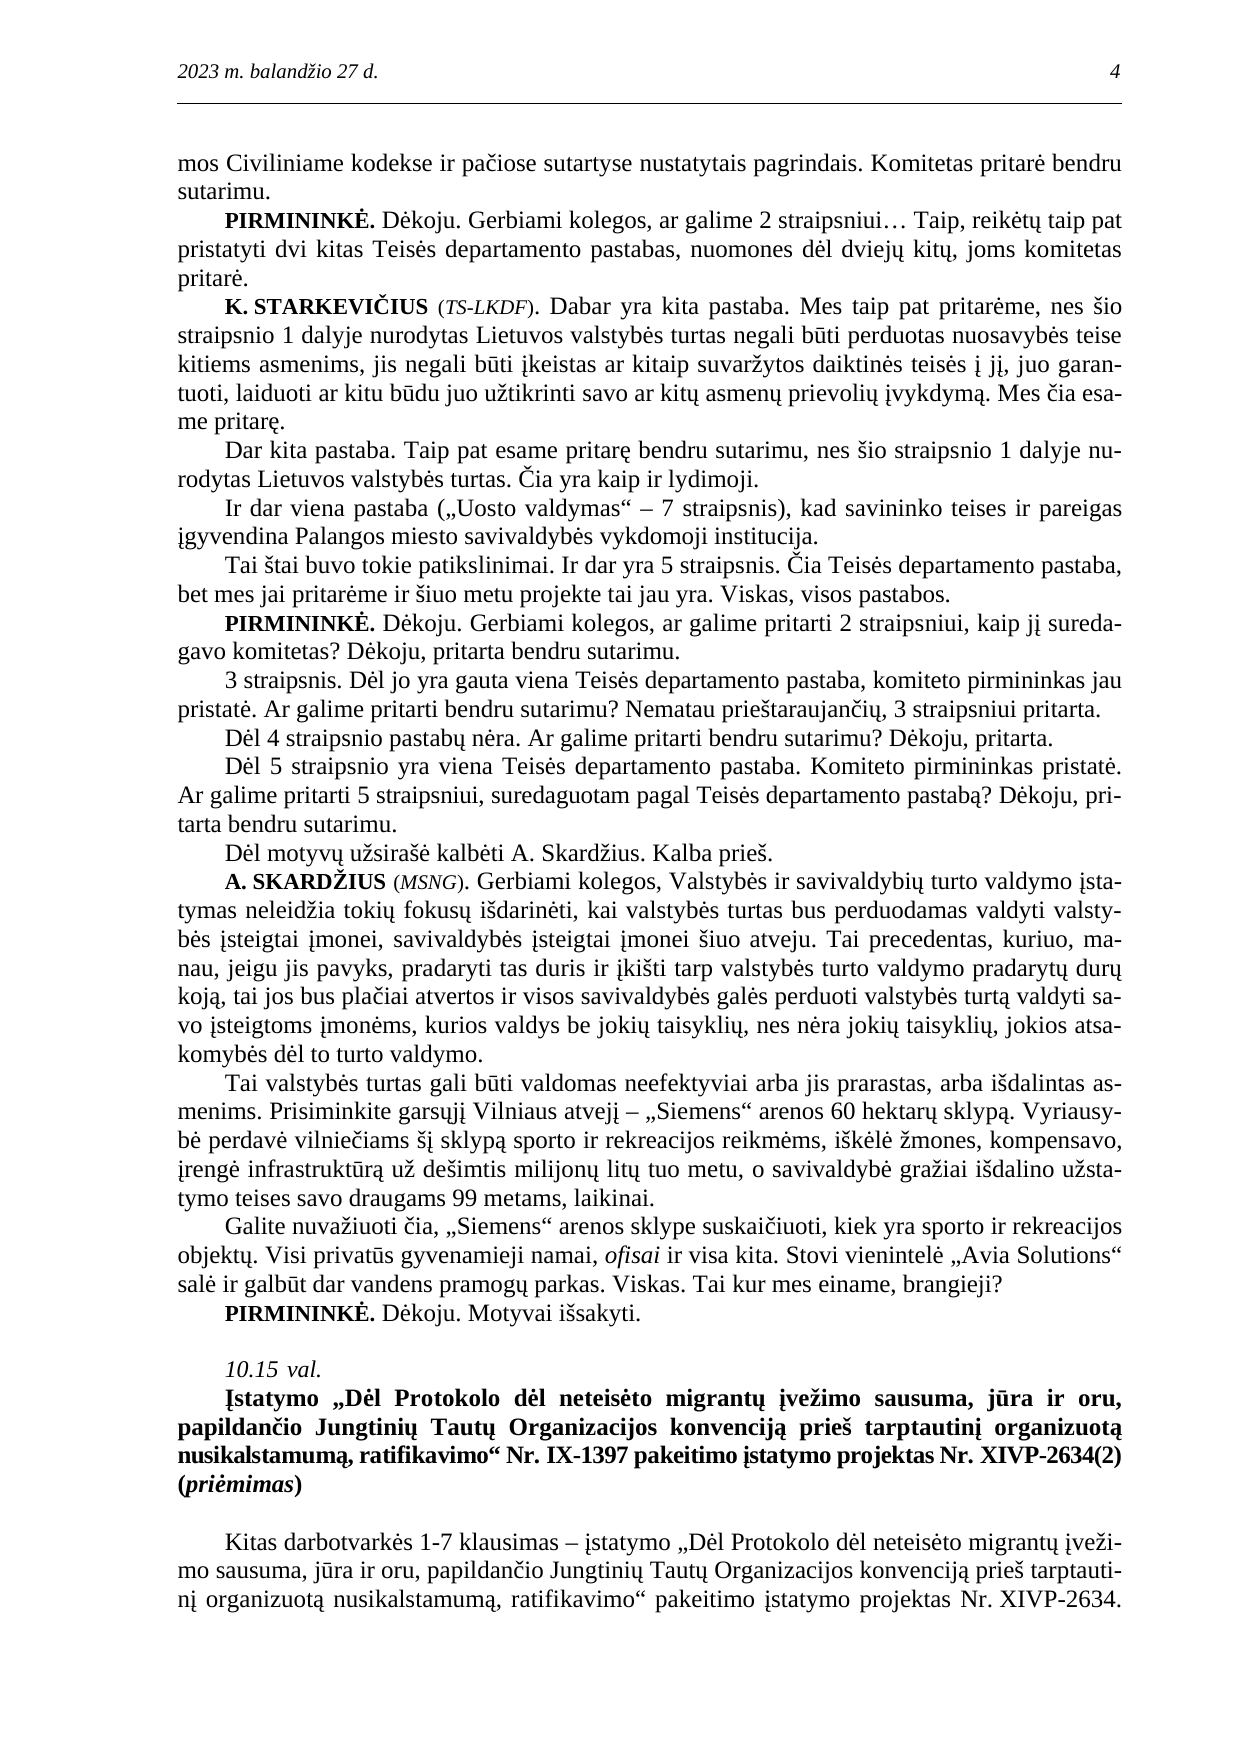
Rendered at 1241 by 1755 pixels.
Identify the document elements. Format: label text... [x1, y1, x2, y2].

text mos Ci­vi­li­nia­me ko­dek­se ir pa­čio­se su­tar­ty­se nu­sta­ty­tais pa­grin­dais. Ko­mi­te­tas pri­ta­rė ben­dru su­ta­ri­mu. [177, 148, 1122, 205]
text 3 straips­nis. Dėl jo yra gau­ta vie­na Tei­sės de­par­ta­men­to pa­sta­ba, ko­mi­te­to pir­mi­nin­kas jau pri­sta­tė. Ar ga­li­me pri­tar­ti ben­dru su­ta­ri­mu? Ne­ma­tau prieš­ta­rau­jan­čių, 3 straips­niui pri­tar­ta. [177, 665, 1122, 723]
text Dėl mo­ty­vų už­si­ra­šė kal­bė­ti A. Skar­džius. Kal­ba prieš. [177, 838, 1122, 866]
text Ir dar vie­na pa­sta­ba („Uos­to val­dy­mas“ – 7 straips­nis), kad sa­vi­nin­ko tei­ses ir pa­rei­gas įgy­ven­di­na Pa­lan­gos mies­to savivaldybės vyk­do­mo­ji ins­ti­tu­ci­ja. [177, 493, 1122, 550]
text Dėl 5 straips­nio yra vie­na Tei­sės de­par­ta­men­to pa­sta­ba. Ko­mi­te­to pir­mi­nin­kas pri­sta­tė. Ar ga­li­me pri­tar­ti 5 straips­niui, su­re­da­guo­tam pa­gal Tei­sės de­par­ta­men­to pa­sta­bą? Dė­ko­ju, pri­tar­ta ben­dru su­ta­ri­mu. [177, 751, 1122, 838]
text PIRMININKĖ. Dė­ko­ju. Ger­bia­mi ko­le­gos, ar ga­li­me 2 straips­niui… Taip, rei­kė­tų taip pat pri­sta­ty­ti dvi ki­tas Tei­sės de­par­ta­men­to pa­sta­bas, nuo­mo­nes dėl dvie­jų ki­tų, joms ko­mi­te­tas pri­ta­rė. [177, 205, 1122, 291]
text Ga­li­te nu­va­žiuo­ti čia, „Sie­mens“ are­nos skly­pe su­skai­čiuo­ti, kiek yra spor­to ir rek­re­a­ci­jos ob­jek­tų. Vi­si pri­va­tūs gy­ve­na­mie­ji na­mai, ofi­sai ir vi­sa ki­ta. Sto­vi vie­nin­te­lė „Avia So­lu­tions“ sa­lė ir gal­būt dar van­dens pra­mo­gų par­kas. Vis­kas. Tai kur mes ei­na­me, bran­gie­ji? [177, 1211, 1122, 1298]
text Dėl 4 straips­nio pa­sta­bų nė­ra. Ar ga­li­me pri­tar­ti ben­dru su­ta­ri­mu? Dė­ko­ju, pri­tar­ta. [177, 723, 1122, 751]
text Įsta­ty­mo „Dėl Pro­to­ko­lo dėl ne­tei­sė­to mig­ran­tų įve­ži­mo sau­su­ma, jū­ra ir oru, papildan­čio Jung­ti­nių Tau­tų Or­ga­ni­za­ci­jos kon­ven­ci­ją prieš tarp­tau­ti­nį or­ga­ni­zuo­tą nusi­kals­ta­mu­mą, ra­ti­fi­ka­vi­mo“ Nr. IX-1397 pa­kei­ti­mo įsta­ty­mo pro­jek­tas Nr. XIVP-2634(2) (pri­ėmi­mas) [177, 1383, 1122, 1498]
text K. STARKEVIČIUS (TS-LKDF). Da­bar yra ki­ta pa­sta­ba. Mes taip pat pri­ta­rė­me, nes šio straips­nio 1 da­ly­je nu­ro­dy­tas Lie­tu­vos vals­ty­bės tur­tas ne­ga­li bū­ti per­duo­tas nuo­sa­vy­bės tei­se ki­tiems as­me­nims, jis ne­ga­li bū­ti įkeis­tas ar ki­taip su­var­žy­tos daik­ti­nės tei­sės į jį, juo ga­ran­tuo­ti, lai­duo­ti ar ki­tu bū­du juo už­tik­rin­ti sa­vo ar ki­tų as­me­nų prie­vo­lių įvyk­dy­mą. Mes čia esa­me pri­ta­rę. [177, 291, 1122, 435]
text Tai štai bu­vo to­kie pa­tiks­li­ni­mai. Ir dar yra 5 straips­nis. Čia Tei­sės de­par­ta­men­to pa­sta­ba, bet mes jai pri­ta­rė­me ir šiuo me­tu pro­jek­te tai jau yra. Vis­kas, vi­sos pa­sta­bos. [177, 550, 1122, 608]
text PIRMININKĖ. Dė­ko­ju. Ger­bia­mi ko­le­gos, ar ga­li­me pri­tar­ti 2 straips­niui, kaip jį su­re­da­ga­vo ko­mi­te­tas? Dė­ko­ju, pri­tar­ta ben­dru su­ta­ri­mu. [177, 608, 1122, 665]
text 10.15 val. [224, 1355, 1122, 1383]
text A. SKARDŽIUS (MSNG). Ger­bia­mi ko­le­gos, Vals­ty­bės ir sa­vi­val­dy­bių tur­to val­dy­mo įsta­ty­mas ne­lei­džia to­kių fo­ku­sų iš­da­ri­nė­ti, kai vals­ty­bės tur­tas bus per­duo­da­mas val­dy­ti vals­ty­bės įsteig­tai įmo­nei, sa­vi­val­dy­bės įsteig­tai įmo­nei šiuo at­ve­ju. Tai pre­ce­den­tas, ku­riuo, ma­nau, jei­gu jis pa­vyks, pra­da­ry­ti tas du­ris ir įkiš­ti tarp vals­ty­bės tur­to val­dy­mo pra­da­ry­tų du­rų ko­ją, tai jos bus pla­čiai at­ver­tos ir vi­sos sa­vi­val­dy­bės ga­lės per­duo­ti vals­ty­bės tur­tą val­dy­ti sa­vo įsteig­toms įmo­nėms, ku­rios val­dys be jo­kių tai­syk­lių, nes nė­ra jo­kių tai­syk­lių, jo­kios at­sa­ko­my­bės dėl to tur­to val­dy­mo. [177, 866, 1122, 1068]
text Tai vals­ty­bės tur­tas ga­li bū­ti val­do­mas ne­efek­ty­viai ar­ba jis pra­ras­tas, ar­ba iš­da­lin­tas as­me­nims. Pri­si­min­ki­te gar­sų­jį Vil­niaus at­ve­jį – „Sie­mens“ are­nos 60 hek­ta­rų skly­pą. Vy­riau­sy­bė per­da­vė vil­nie­čiams šį skly­pą spor­to ir rek­re­a­ci­jos reik­mėms, iš­kė­lė žmo­nes, kom­pen­sa­vo, įren­gė in­fra­struk­tū­rą už de­šim­tis mi­li­jo­nų li­tų tuo me­tu, o sa­vi­val­dy­bė gra­žiai iš­da­li­no už­sta­ty­mo tei­ses sa­vo drau­gams 99 me­tams, lai­ki­nai. [177, 1068, 1122, 1211]
text PIRMININKĖ. Dė­ko­ju. Mo­ty­vai iš­sa­ky­ti. [177, 1298, 1122, 1326]
text Dar ki­ta pa­sta­ba. Taip pat esa­me pri­ta­rę ben­dru su­ta­ri­mu, nes šio straips­nio 1 da­ly­je nu­ro­dy­tas Lie­tu­vos vals­ty­bės tur­tas. Čia yra kaip ir ly­di­mo­ji. [177, 435, 1122, 493]
text Ki­tas dar­bo­tvarkės 1-7 klau­si­mas – įsta­ty­mo „Dėl Pro­to­ko­lo dėl ne­tei­sė­to mig­ran­tų įve­ži­mo sau­su­ma, jū­ra ir oru, pa­pil­dan­čio Jung­ti­nių Tau­tų Or­ga­ni­za­ci­jos kon­ven­ci­ją prieš tarp­tau­ti­nį or­ga­ni­zuo­tą nu­si­kals­ta­mu­mą, ra­ti­fi­ka­vi­mo“ pa­kei­ti­mo įsta­ty­mo pro­jek­tas Nr. XIVP-2634. [177, 1527, 1122, 1613]
